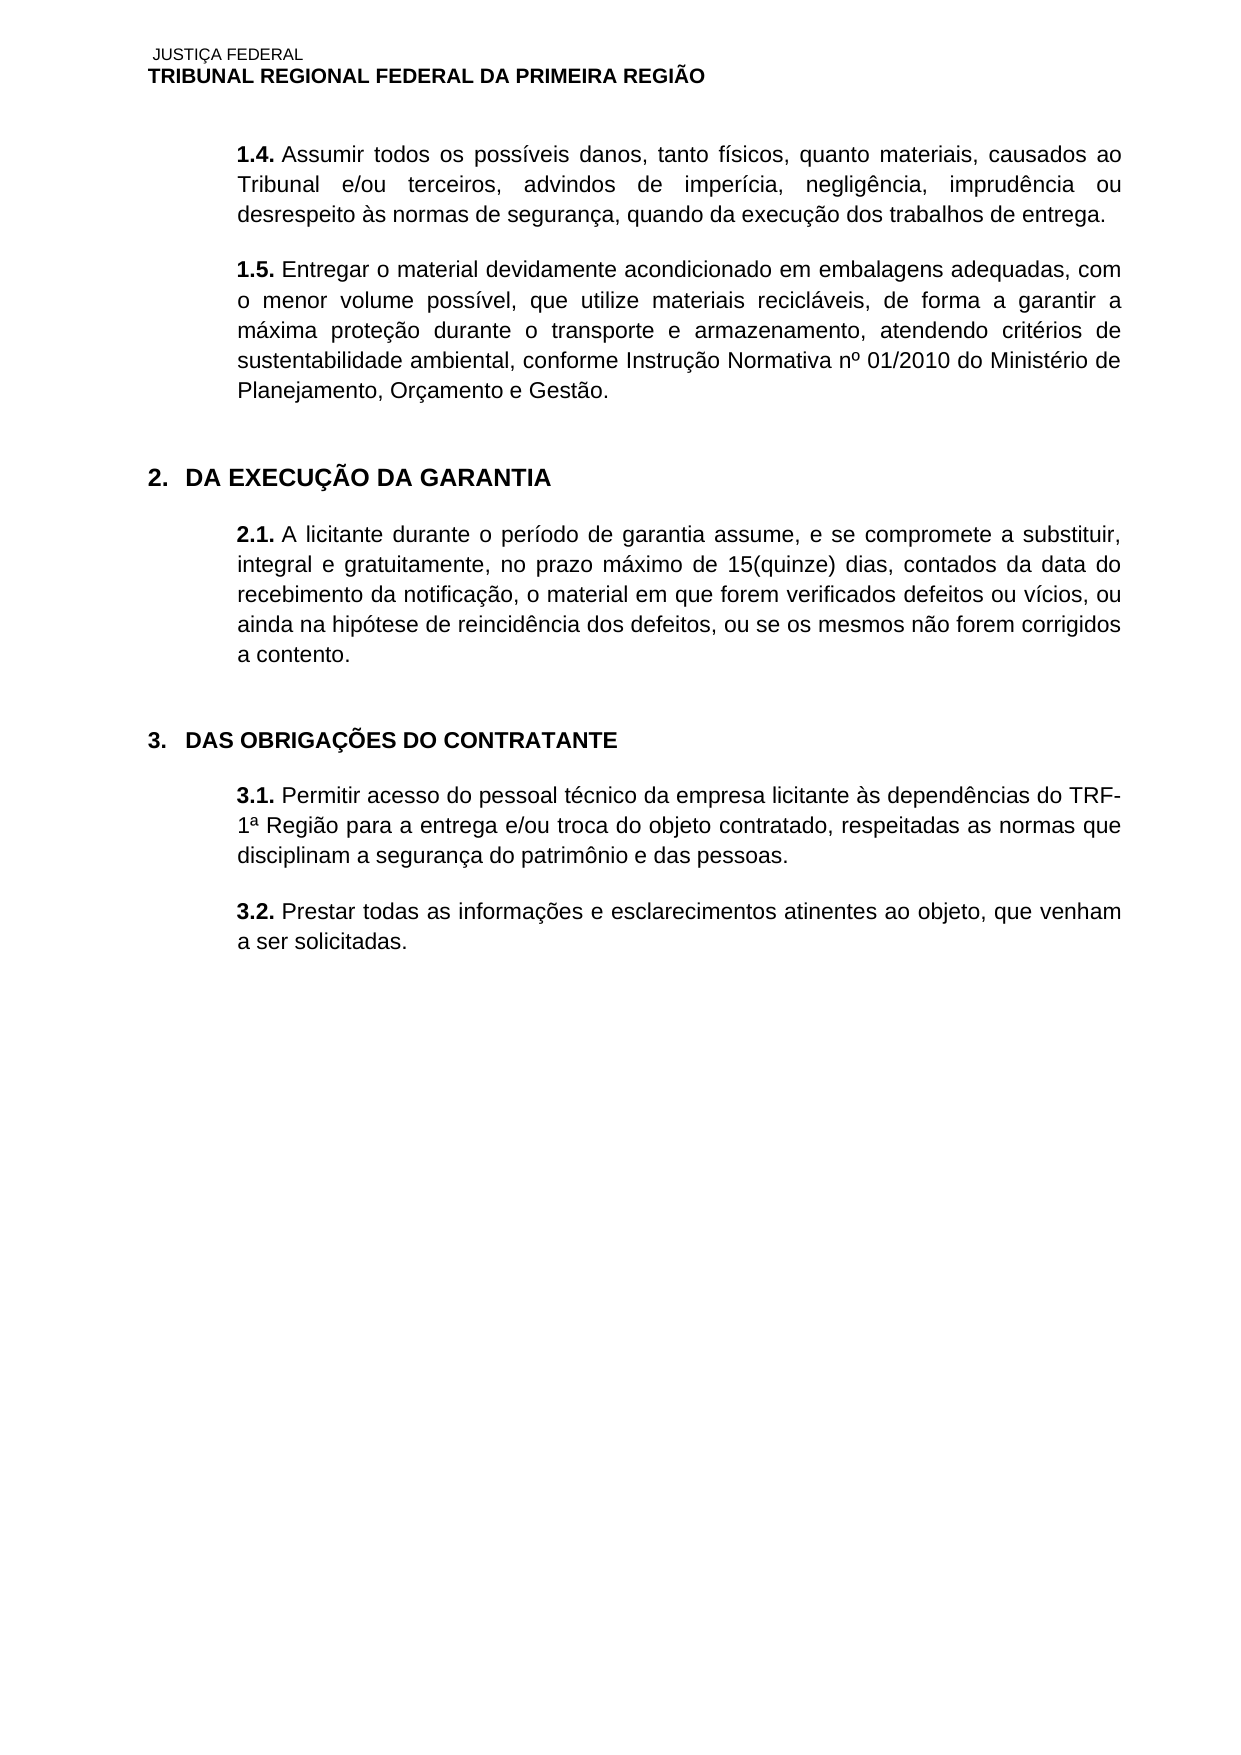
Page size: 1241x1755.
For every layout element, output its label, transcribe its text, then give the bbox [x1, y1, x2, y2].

list Prestar todas as informações e esclarecimentos atinentes ao objeto, que venham a ser solicitadas. [192, 898, 308, 954]
list Prestar todas as informações e esclarecimentos atinentes ao objeto, que venham a ser solicitadas. [985, 898, 1122, 954]
list DAS OBRIGAÇÕES DO CONTRATANTE [148, 727, 308, 753]
list Permitir acesso do pessoal técnico da empresa licitante às dependências do TRF- 1ª Região para a entrega e/ou troca do objeto contratado, respeitadas as normas que disciplinam a segurança do patrimônio e das pessoas. [192, 782, 308, 869]
list DA EXECUÇÃO DA GARANTIA [148, 463, 1122, 491]
list Permitir acesso do pessoal técnico da empresa licitante às dependências do TRF- 1ª Região para a entrega e/ou troca do objeto contratado, respeitadas as normas que disciplinam a segurança do patrimônio e das pessoas. [985, 782, 1122, 869]
list A licitante durante o período de garantia assume, e se compromete a substituir, integral e gratuitamente, no prazo máximo de 15(quinze) dias, contados da data do recebimento da notificação, o material em que forem verificados defeitos ou vícios, ou ainda na hipótese de reincidência dos defeitos, ou se os mesmos não forem corrigidos a contento. [192, 521, 1122, 668]
list Assumir todos os possíveis danos, tanto físicos, quanto materiais, causados ao Tribunal e/ou terceiros, advindos de imperícia, negligência, imprudência ou desrespeito às normas de segurança, quando da execução dos trabalhos de entrega. [192, 141, 1122, 227]
list Entregar o material devidamente acondicionado em embalagens adequadas, com o menor volume possível, que utilize materiais recicláveis, de forma a garantir a máxima proteção durante o transporte e armazenamento, atendendo critérios de sustentabilidade ambiental, conforme Instrução Normativa nº 01/2010 do Ministério de Planejamento, Orçamento e Gestão. [192, 256, 1122, 403]
list DAS OBRIGAÇÕES DO CONTRATANTE [985, 727, 1122, 753]
